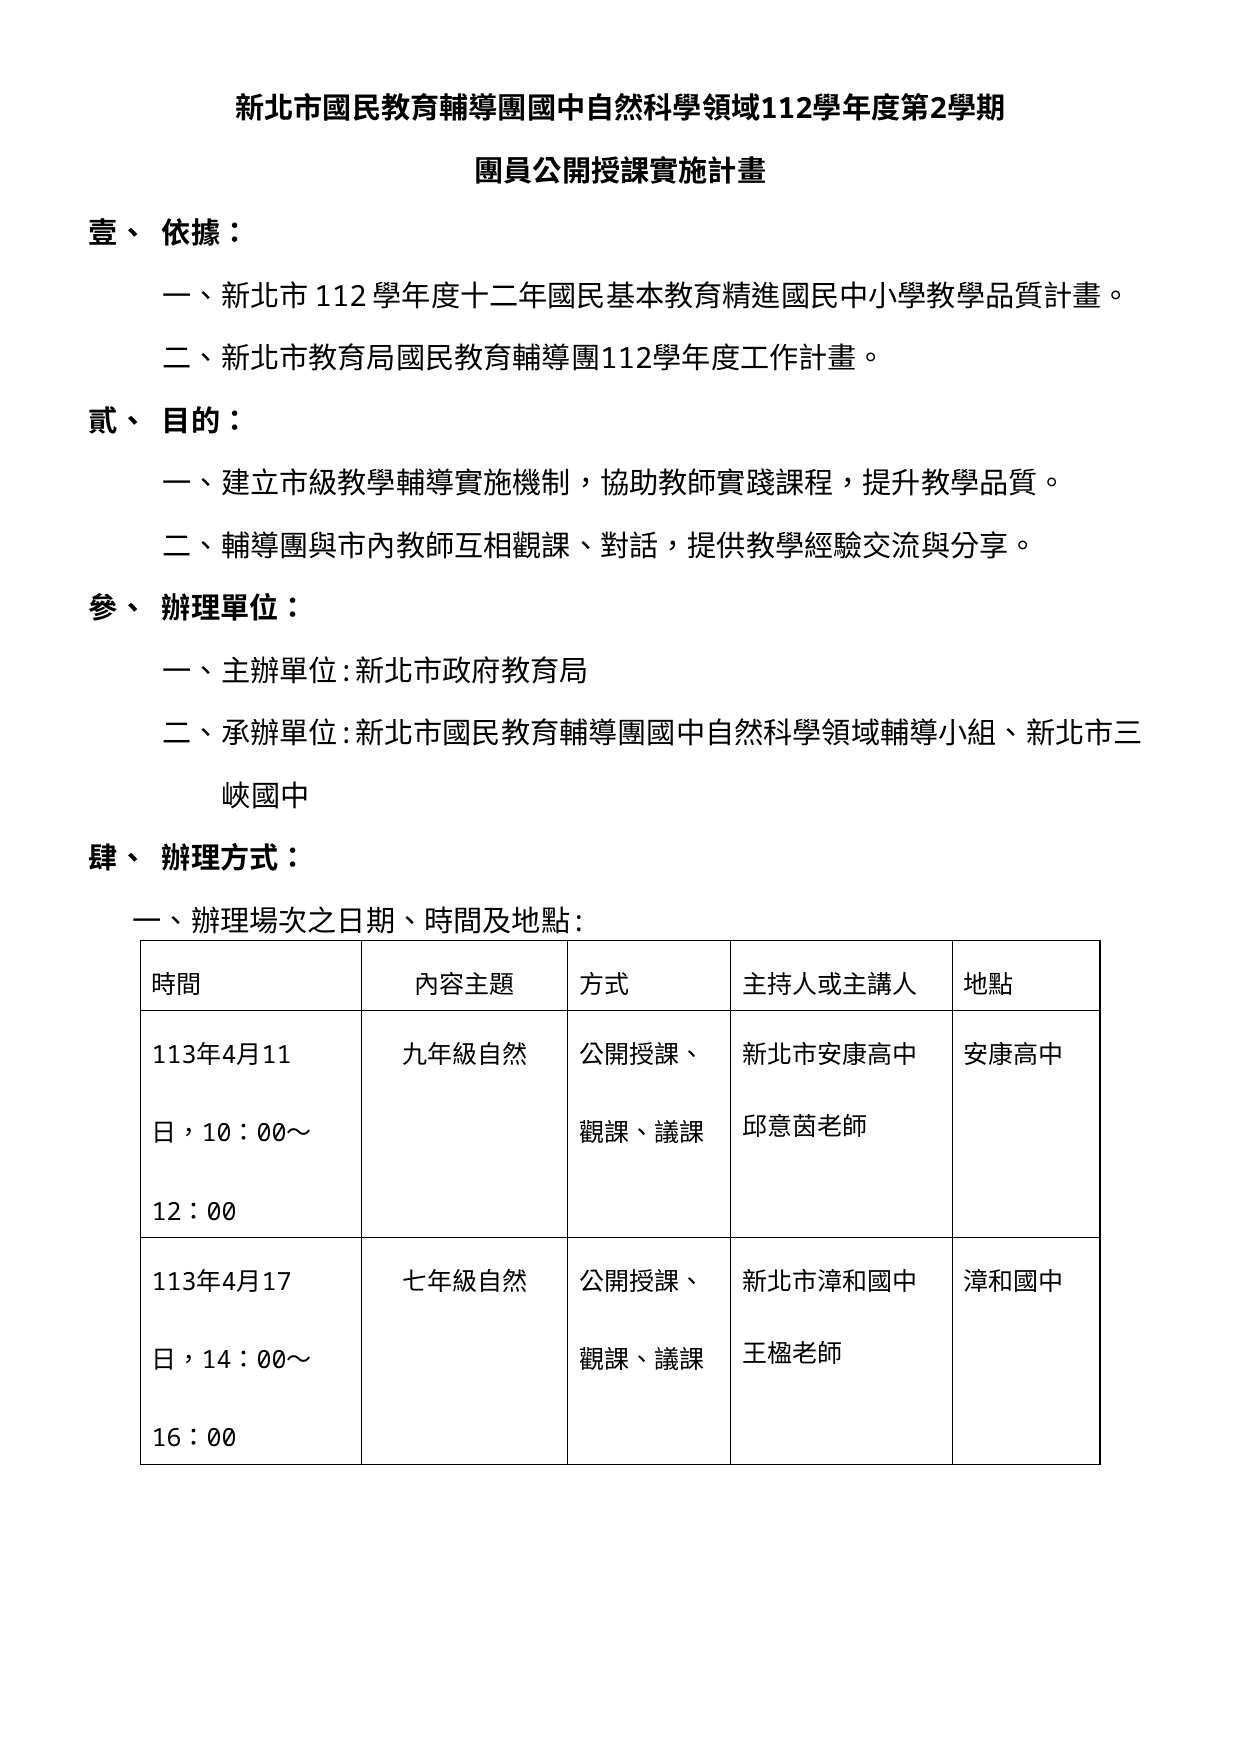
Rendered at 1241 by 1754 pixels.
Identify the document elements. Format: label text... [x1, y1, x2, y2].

table_cell 公開授課、觀課、議課 [568, 1011, 730, 1237]
table_cell 公開授課、觀課、議課 [568, 1238, 730, 1464]
text 壹、 依據： [89, 189, 1152, 252]
table_header 內容主題 [362, 941, 567, 1010]
table_cell 漳和國中 [953, 1238, 1099, 1464]
text 肆、 辦理方式： [89, 814, 1152, 877]
text 二、承辦單位:新北市國民教育輔導團國中自然科學領域輔導小組、新北市三峽國中 [162, 689, 1152, 814]
table_cell 新北市安康高中 邱意茵老師 [731, 1011, 952, 1237]
table_header 主持人或主講人 [731, 941, 952, 1010]
table_header 時間 [141, 941, 361, 1010]
text 一、主辦單位:新北市政府教育局 [89, 627, 1152, 689]
table_cell 七年級自然 [362, 1238, 567, 1464]
table_header 地點 [953, 941, 1099, 1010]
text 一、辦理場次之日期、時間及地點: [89, 877, 1152, 939]
table_cell 新北市漳和國中 王楹老師 [731, 1238, 952, 1464]
table_cell 113年4月11日，10：00～12：00 [141, 1011, 361, 1237]
table_header 方式 [568, 941, 730, 1010]
text 貳、 目的： [89, 377, 1152, 439]
table_cell 安康高中 [953, 1011, 1099, 1237]
text 參、 辦理單位： [89, 564, 1152, 627]
text 二、新北市教育局國民教育輔導團112學年度工作計畫。 [89, 314, 1152, 377]
table_cell 九年級自然 [362, 1011, 567, 1237]
text 二、輔導團與市內教師互相觀課、對話，提供教學經驗交流與分享。 [89, 502, 1152, 564]
text 一、建立市級教學輔導實施機制，協助教師實踐課程，提升教學品質。 [89, 439, 1152, 502]
text 新北市國民教育輔導團國中自然科學領域112學年度第2學期 [89, 64, 1152, 127]
text 團員公開授課實施計畫 [89, 127, 1152, 189]
text 一、新北市112學年度十二年國民基本教育精進國民中小學教學品質計畫。 [89, 252, 1152, 314]
table_cell 113年4月17日，14：00～16：00 [141, 1238, 361, 1464]
